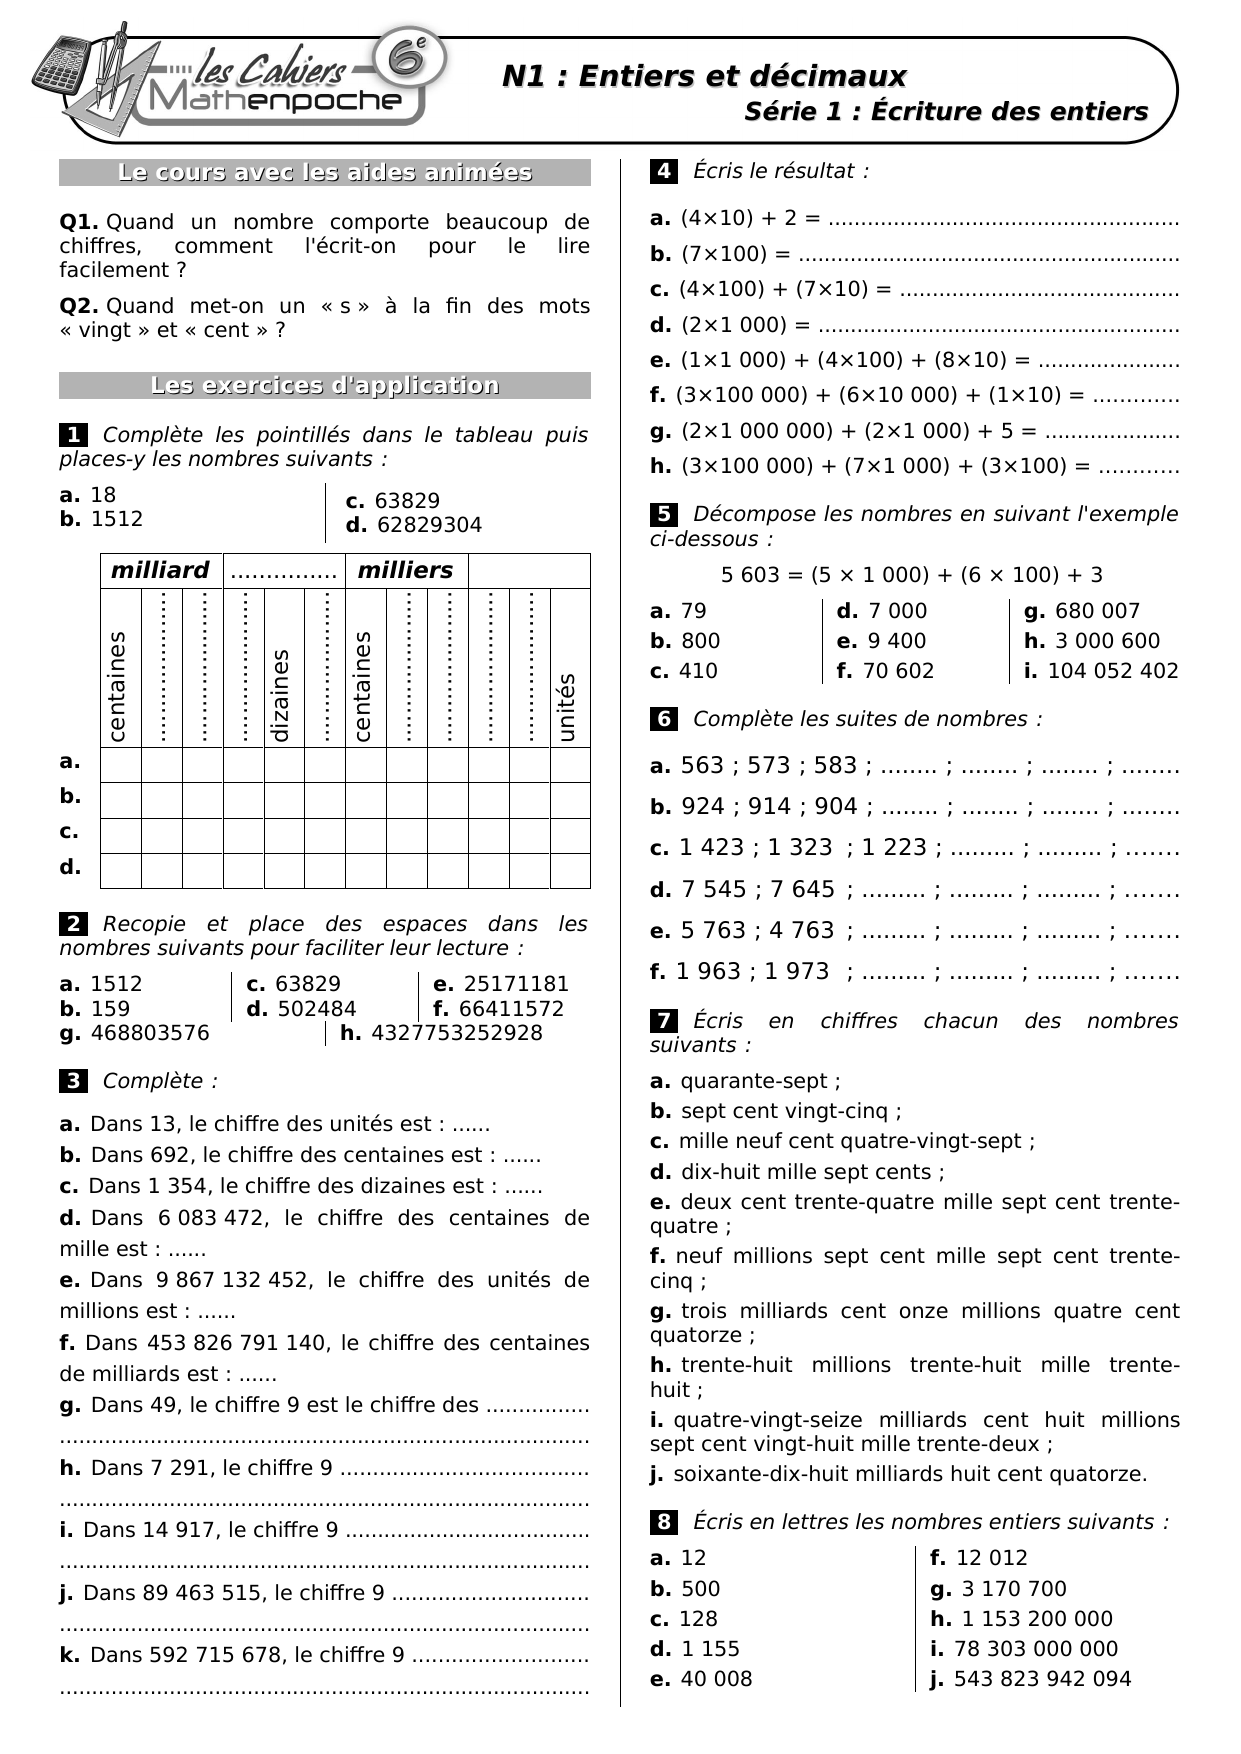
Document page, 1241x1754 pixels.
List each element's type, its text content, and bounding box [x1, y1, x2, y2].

list 79 [649, 599, 807, 623]
list 128 [649, 1607, 901, 1631]
table_cell [551, 783, 590, 818]
table_cell [305, 819, 345, 853]
list Dans 9 867 132 452, le chiffre des unités de millions est : ...... [59, 1261, 591, 1324]
table_header [59, 553, 100, 588]
table_cell [551, 854, 590, 888]
list quatre-vingt-seize milliards cent huit millions sept cent vingt-huit mille trente-deux ; [649, 1408, 1181, 1457]
text Le cours avec les aides animées [59, 159, 591, 186]
list Dans 453 826 791 140, le chiffre des centaines de milliards est : ...... [59, 1324, 591, 1386]
list deux cent trente-quatre mille sept cent trente-quatre ; [649, 1190, 1181, 1239]
table_cell [183, 783, 222, 818]
list Dans 6 083 472, le chiffre des centaines de mille est : ...... [59, 1199, 591, 1261]
list (3×100 000) + (7×1 000) + (3×100) = [649, 443, 1181, 479]
list 410 [649, 659, 807, 683]
list 5 763 ; 4 763 ; ......... ; ......... ; ......... ; [649, 908, 1181, 944]
list 502484 [246, 997, 403, 1021]
list 1 423 ; 1 323 ; 1 223 ; ......... ; ......... ; [649, 826, 1181, 861]
list Dans 14 917, le chiffre 9 [59, 1511, 591, 1542]
table_cell [428, 748, 468, 782]
table_cell [387, 748, 427, 782]
table_cell [510, 854, 549, 888]
table_cell [469, 783, 509, 818]
list 543 823 942 094 [930, 1667, 1181, 1692]
table_cell [387, 819, 427, 853]
table_cell [59, 818, 100, 853]
list (1×1 000) + (4×100) + (8×10) = [649, 337, 1181, 372]
list Complète : [88, 1069, 591, 1093]
list 70 602 [836, 659, 994, 683]
list Écris le résultat : [678, 159, 1181, 184]
list 4327753252928 [339, 1021, 591, 1045]
list 563 ; 573 ; 583 ; ........ ; ........ ; ........ ; [649, 743, 1181, 778]
list Dans 7 291, le chiffre 9 [59, 1449, 591, 1480]
text 5 603 = (5 × 1 000) + (6 × 100) + 3 [649, 563, 1181, 587]
table_cell unités [551, 589, 590, 747]
list dix-huit mille sept cents ; [649, 1160, 1181, 1184]
table_cell [183, 819, 222, 853]
list (4×10) + 2 = [649, 195, 1181, 231]
table_cell [101, 748, 141, 782]
list neuf millions sept cent mille sept cent trente-cinq ; [649, 1244, 1181, 1293]
list 66411572 [433, 997, 591, 1021]
list Dans 1 354, le chiffre des dizaines est : ...... [59, 1167, 591, 1199]
table_cell [305, 748, 345, 782]
list soixante-dix-huit milliards huit cent quatorze. [649, 1462, 1181, 1487]
list (2×1 000 000) + (2×1 000) + 5 = [649, 408, 1181, 443]
list Écris en chiffres chacun des nombres suivants : [649, 1009, 1181, 1057]
table_cell [428, 819, 468, 853]
table_header milliard [101, 554, 222, 588]
table_cell [387, 854, 427, 888]
table_header 18 1512 [59, 483, 325, 543]
table_cell [142, 854, 182, 888]
list 1 155 [649, 1637, 901, 1661]
table_cell [142, 748, 182, 782]
list (2×1 000) = [649, 302, 1181, 337]
table_header milliers [346, 554, 468, 588]
list Dans 692, le chiffre des centaines est : ...... [59, 1136, 591, 1167]
table_cell [510, 819, 549, 853]
table_cell [265, 783, 304, 818]
table_cell [183, 854, 222, 888]
table_cell [59, 589, 100, 747]
list trente-huit millions trente-huit mille trente-huit ; [649, 1353, 1181, 1402]
list 25171181 [433, 972, 591, 997]
list quarante-sept ; [649, 1069, 1181, 1093]
table_cell [551, 819, 590, 853]
table_cell [305, 854, 345, 888]
table_cell [346, 854, 386, 888]
list mille neuf cent quatre-vingt-sept ; [649, 1130, 1181, 1154]
table_cell [551, 748, 590, 782]
list (4×100) + (7×10) = [649, 266, 1181, 302]
list 9 400 [836, 629, 994, 653]
table_cell [101, 783, 141, 818]
list Complète les pointillés dans le tableau puis places-y les nombres suivants : [59, 423, 591, 471]
table_cell ..................... [142, 589, 182, 747]
text Q2. Quand met-on un « s » à la fin des mots « vingt » et « cent » ? [59, 294, 591, 343]
table_cell [183, 748, 222, 782]
table_cell [142, 819, 182, 853]
table_cell ..................... [305, 589, 345, 747]
list Dans 89 463 515, le chiffre 9 [59, 1574, 591, 1605]
list (3×100 000) + (6×10 000) + (1×10) = [649, 372, 1181, 408]
table_cell [101, 819, 141, 853]
table_cell [265, 748, 304, 782]
table_cell [265, 854, 304, 888]
list 1512 [59, 972, 217, 997]
table_cell ..................... [428, 589, 468, 747]
text Q1. Quand un nombre comporte beaucoup de chiffres, comment l'écrit-on pour le lire facilement ? [59, 210, 591, 283]
table_cell [224, 783, 263, 818]
list Décompose les nombres en suivant l'exemple ci-dessous : [649, 502, 1181, 551]
table_cell [346, 819, 386, 853]
table_cell ..................... [224, 589, 263, 747]
list 159 [59, 997, 217, 1021]
table_cell [224, 748, 263, 782]
list Dans 49, le chiffre 9 est le chiffre des [59, 1386, 591, 1417]
table_cell [346, 748, 386, 782]
list 3 170 700 [930, 1577, 1181, 1601]
table_cell [59, 782, 100, 818]
picture [29, 17, 1182, 151]
table_header [469, 554, 590, 588]
list Dans 592 715 678, le chiffre 9 [59, 1636, 591, 1667]
list 1 963 ; 1 973 ; ......... ; ......... ; ......... ; [649, 950, 1181, 985]
table_cell [387, 783, 427, 818]
list 7 545 ; 7 645 ; ......... ; ......... ; ......... ; [649, 867, 1181, 903]
list 468803576 [59, 1021, 310, 1045]
list 104 052 402 [1023, 659, 1181, 683]
list Dans 13, le chiffre des unités est : ...... [59, 1105, 591, 1136]
list 680 007 [1023, 599, 1181, 623]
table_cell [346, 783, 386, 818]
list 800 [649, 629, 807, 653]
table_cell [469, 819, 509, 853]
list Complète les suites de nombres : [678, 707, 1181, 731]
table_cell ..................... [183, 589, 222, 747]
list Écris en lettres les nombres entiers suivants : [678, 1510, 1181, 1535]
table_cell [305, 783, 345, 818]
table_cell [59, 853, 100, 888]
table_cell [469, 748, 509, 782]
list 3 000 600 [1023, 629, 1181, 653]
list 78 303 000 000 [930, 1637, 1181, 1661]
table_cell [101, 854, 141, 888]
list 1 153 200 000 [930, 1607, 1181, 1631]
list 924 ; 914 ; 904 ; ........ ; ........ ; ........ ; [649, 784, 1181, 820]
list (7×100) = [649, 231, 1181, 266]
text Les exercices d'application [59, 372, 591, 399]
table_cell ..................... [387, 589, 427, 747]
table_cell [224, 819, 263, 853]
table_cell ..................... [469, 589, 509, 747]
list 7 000 [836, 599, 994, 623]
table_cell [469, 854, 509, 888]
table_cell centaines [101, 589, 141, 747]
list trois milliards cent onze millions quatre cent quatorze ; [649, 1299, 1181, 1348]
table_cell [265, 819, 304, 853]
table_cell dizaines [265, 589, 304, 747]
list 500 [649, 1577, 901, 1601]
table_cell [428, 854, 468, 888]
table_cell [428, 783, 468, 818]
list Recopie et place des espaces dans les nombres suivants pour faciliter leur lecture : [59, 912, 591, 961]
list 63829 [246, 972, 403, 997]
table_cell ..................... [510, 589, 549, 747]
list 12 [649, 1546, 901, 1571]
list sept cent vingt-cinq ; [649, 1099, 1181, 1124]
list 40 008 [649, 1667, 901, 1692]
list 12 012 [930, 1546, 1181, 1571]
table_cell [510, 783, 549, 818]
table_header ............... [224, 554, 345, 588]
table_cell [142, 783, 182, 818]
table_cell centaines [346, 589, 386, 747]
table_cell [510, 748, 549, 782]
table_cell [59, 747, 100, 782]
table_cell [224, 854, 263, 888]
table_header 63829 62829304 [326, 483, 591, 543]
